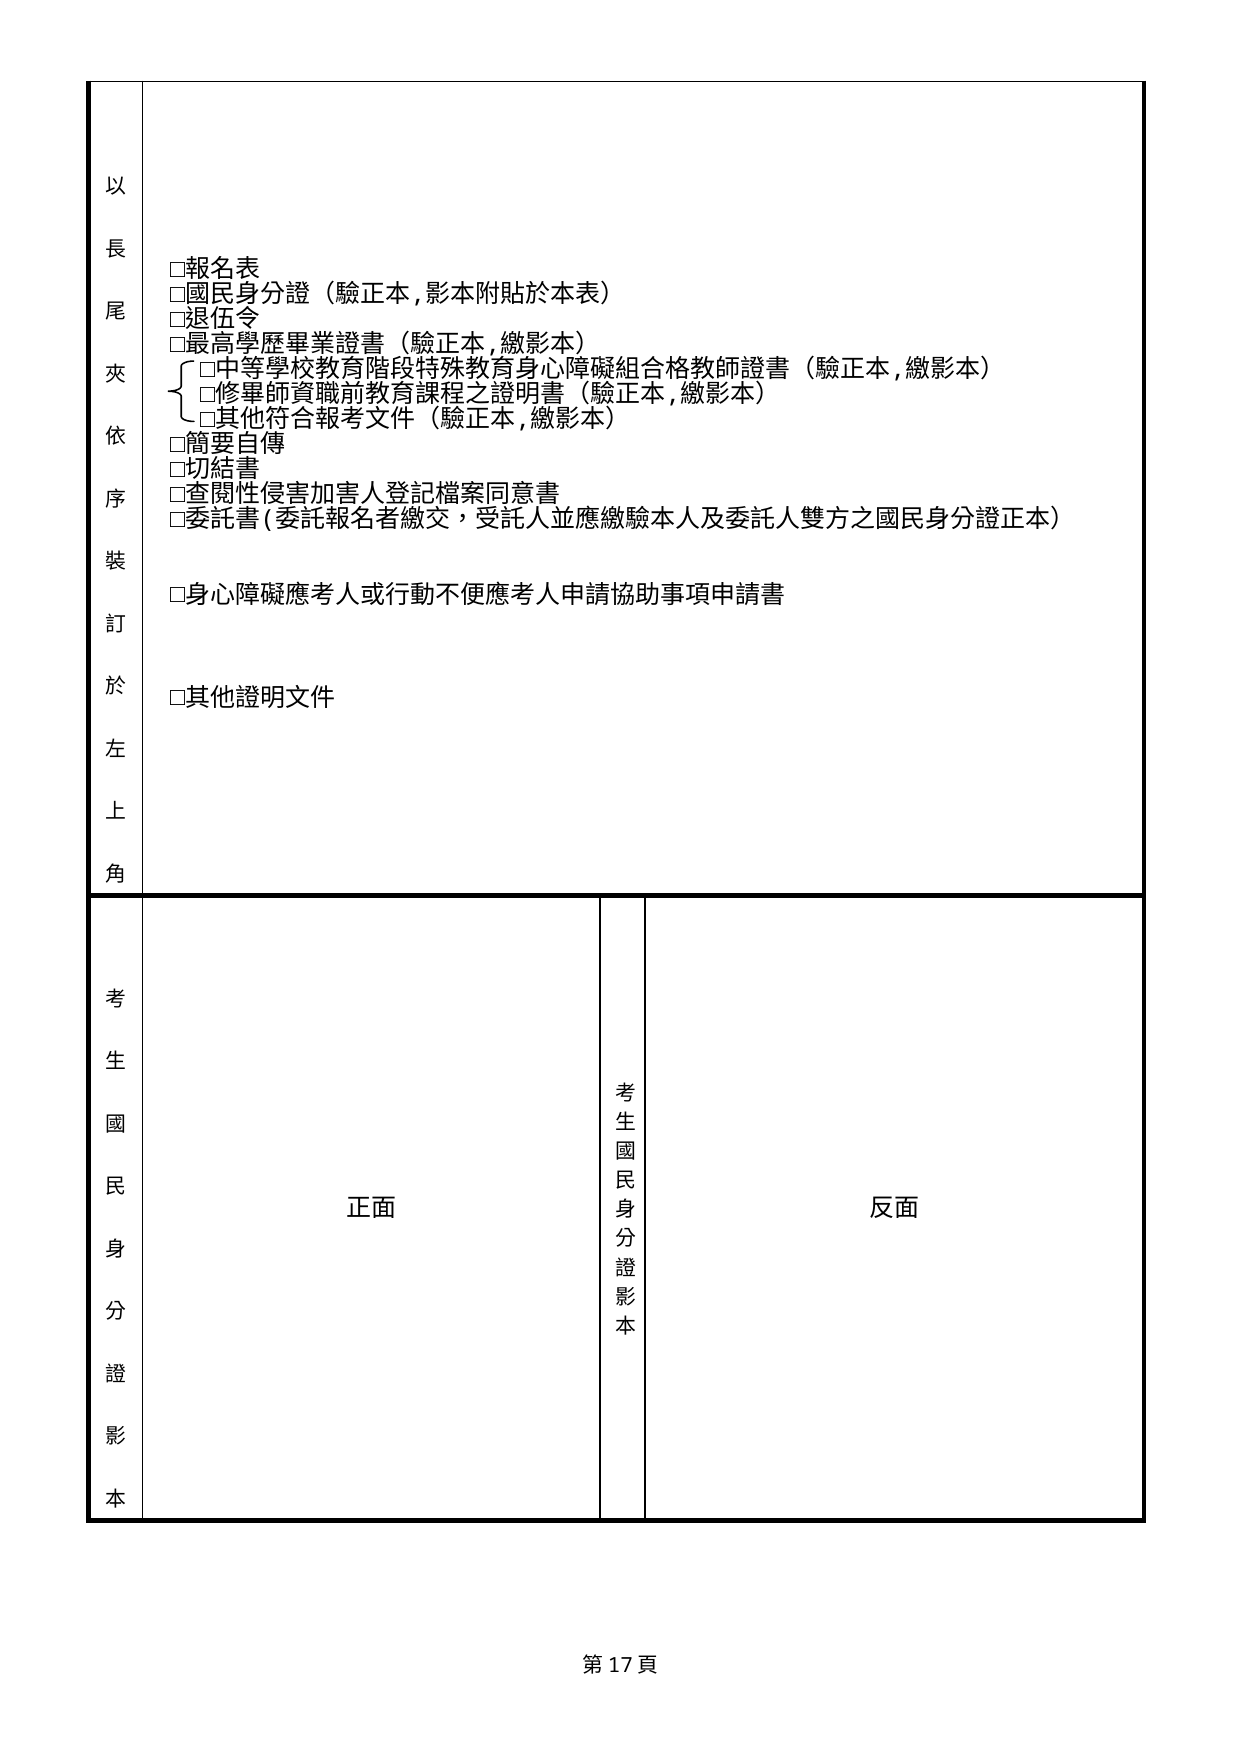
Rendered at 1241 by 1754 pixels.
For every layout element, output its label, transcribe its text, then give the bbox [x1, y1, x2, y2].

table_cell 反面 [646, 898, 1142, 1518]
table_cell [1146, 81, 1152, 893]
table_cell 考生國民身分證影本 [91, 898, 142, 1518]
table_cell [1146, 893, 1152, 1518]
table_cell 以 長 尾 夾 依 序 裝 訂 於 左 上 角 [91, 82, 142, 893]
table_cell □報名表 □國民身分證（驗正本,影本附貼於本表） □退伍令 □最高學歷畢業證書（驗正本,繳影本） □中等學校教育階段特殊教育身心障礙組合格教師證書（驗正本,繳影本） □修畢師資職前教育課程之證明書（驗正本,繳影本） □其他符合報考文件（驗正本,繳影本） □簡要自傳 □切結書 □查閱性侵害加害人登記檔案同意書 □委託書(委託報名者繳交，受託人並應繳驗本人及委託人雙方之國民身分證正本） □身心障礙應考人或行動不便應考人申請協助事項申請書 □其他證明文件 [143, 82, 1142, 893]
table_cell 正面 [143, 898, 599, 1518]
table_cell 考生國民身分證影本 [601, 898, 644, 1518]
